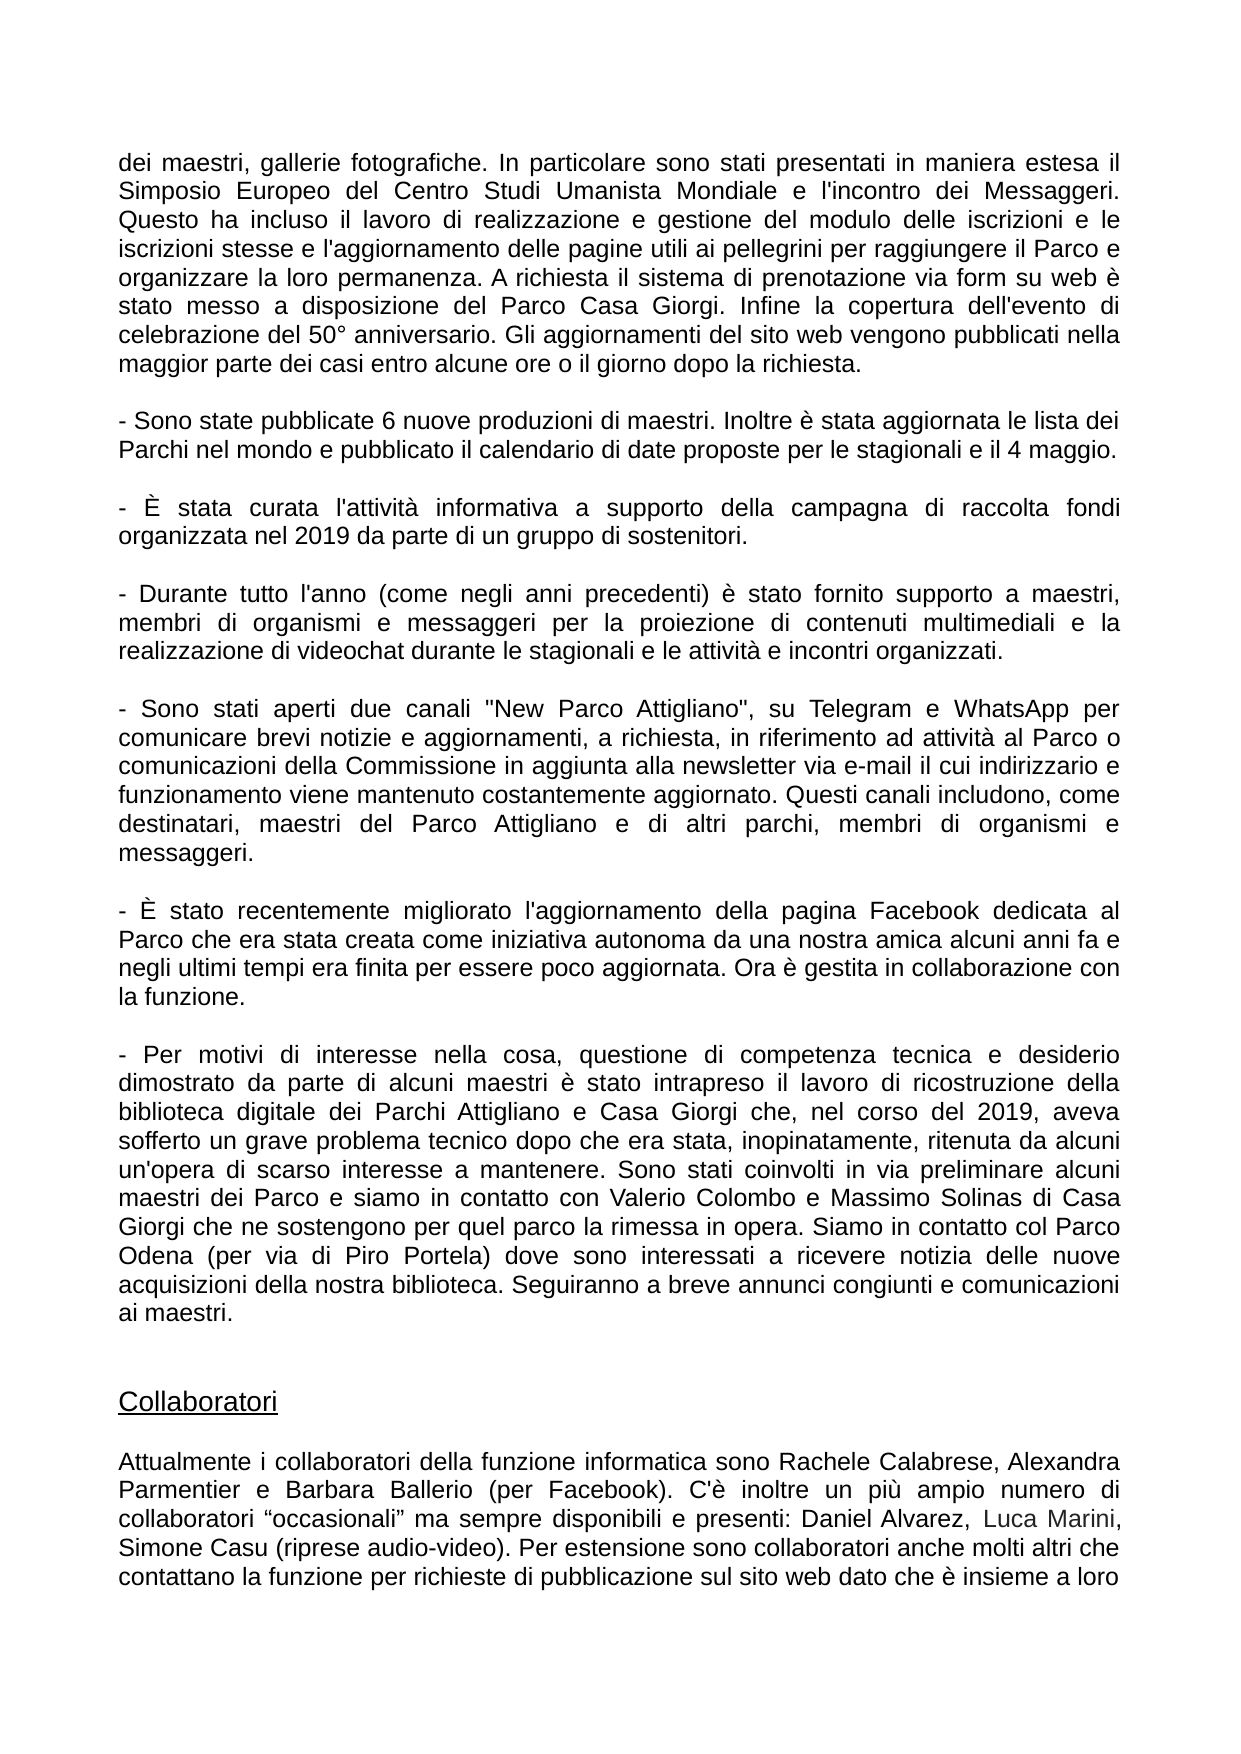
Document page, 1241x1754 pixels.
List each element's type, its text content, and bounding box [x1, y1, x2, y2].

text - Sono stati aperti due canali "New Parco Attigliano", su Telegram e WhatsApp per comunicare brevi notizie e aggiornamenti, a richiesta, in riferimento ad attività al Parco o comunicazioni della Commissione in aggiunta alla newsletter via e-mail il cui indirizzario e funzionamento viene mantenuto costantemente aggiornato. Questi canali includono, come destinatari, maestri del Parco Attigliano e di altri parchi, membri di organismi e messaggeri. [118, 694, 1122, 866]
text - Durante tutto l'anno (come negli anni precedenti) è stato fornito supporto a maestri, membri di organismi e messaggeri per la proiezione di contenuti multimediali e la realizzazione di videochat durante le stagionali e le attività e incontri organizzati. [118, 579, 1122, 665]
text Attualmente i collaboratori della funzione informatica sono Rachele Calabrese, Alexandra Parmentier e Barbara Ballerio (per Facebook). C'è inoltre un più ampio numero di collaboratori “occasionali” ma sempre disponibili e presenti: Daniel Alvarez, Luca Marini, Simone Casu (riprese audio-video). Per estensione sono collaboratori anche molti altri che contattano la funzione per richieste di pubblicazione sul sito web dato che è insieme a loro [118, 1447, 1122, 1590]
text - È stata curata l'attività informativa a supporto della campagna di raccolta fondi organizzata nel 2019 da parte di un gruppo di sostenitori. [118, 493, 1122, 550]
text - Per motivi di interesse nella cosa, questione di competenza tecnica e desiderio dimostrato da parte di alcuni maestri è stato intrapreso il lavoro di ricostruzione della biblioteca digitale dei Parchi Attigliano e Casa Giorgi che, nel corso del 2019, aveva sofferto un grave problema tecnico dopo che era stata, inopinatamente, ritenuta da alcuni un'opera di scarso interesse a mantenere. Sono stati coinvolti in via preliminare alcuni maestri dei Parco e siamo in contatto con Valerio Colombo e Massimo Solinas di Casa Giorgi che ne sostengono per quel parco la rimessa in opera. Siamo in contatto col Parco Odena (per via di Piro Portela) dove sono interessati a ricevere notizia delle nuove acquisizioni della nostra biblioteca. Seguiranno a breve annunci congiunti e comunicazioni ai maestri. [118, 1039, 1122, 1327]
text dei maestri, gallerie fotografiche. In particolare sono stati presentati in maniera estesa il Simposio Europeo del Centro Studi Umanista Mondiale e l'incontro dei Messaggeri. Questo ha incluso il lavoro di realizzazione e gestione del modulo delle iscrizioni e le iscrizioni stesse e l'aggiornamento delle pagine utili ai pellegrini per raggiungere il Parco e organizzare la loro permanenza. A richiesta il sistema di prenotazione via form su web è stato messo a disposizione del Parco Casa Giorgi. Infine la copertura dell'evento di celebrazione del 50° anniversario. Gli aggiornamenti del sito web vengono pubblicati nella maggior parte dei casi entro alcune ore o il giorno dopo la richiesta. [118, 148, 1122, 378]
text - Sono state pubblicate 6 nuove produzioni di maestri. Inoltre è stata aggiornata le lista dei Parchi nel mondo e pubblicato il calendario di date proposte per le stagionali e il 4 maggio. [118, 406, 1122, 464]
text - È stato recentemente migliorato l'aggiornamento della pagina Facebook dedicata al Parco che era stata creata come iniziativa autonoma da una nostra amica alcuni anni fa e negli ultimi tempi era finita per essere poco aggiornata. Ora è gestita in collaborazione con la funzione. [118, 896, 1122, 1011]
subtitle Collaboratori [118, 1385, 1122, 1417]
